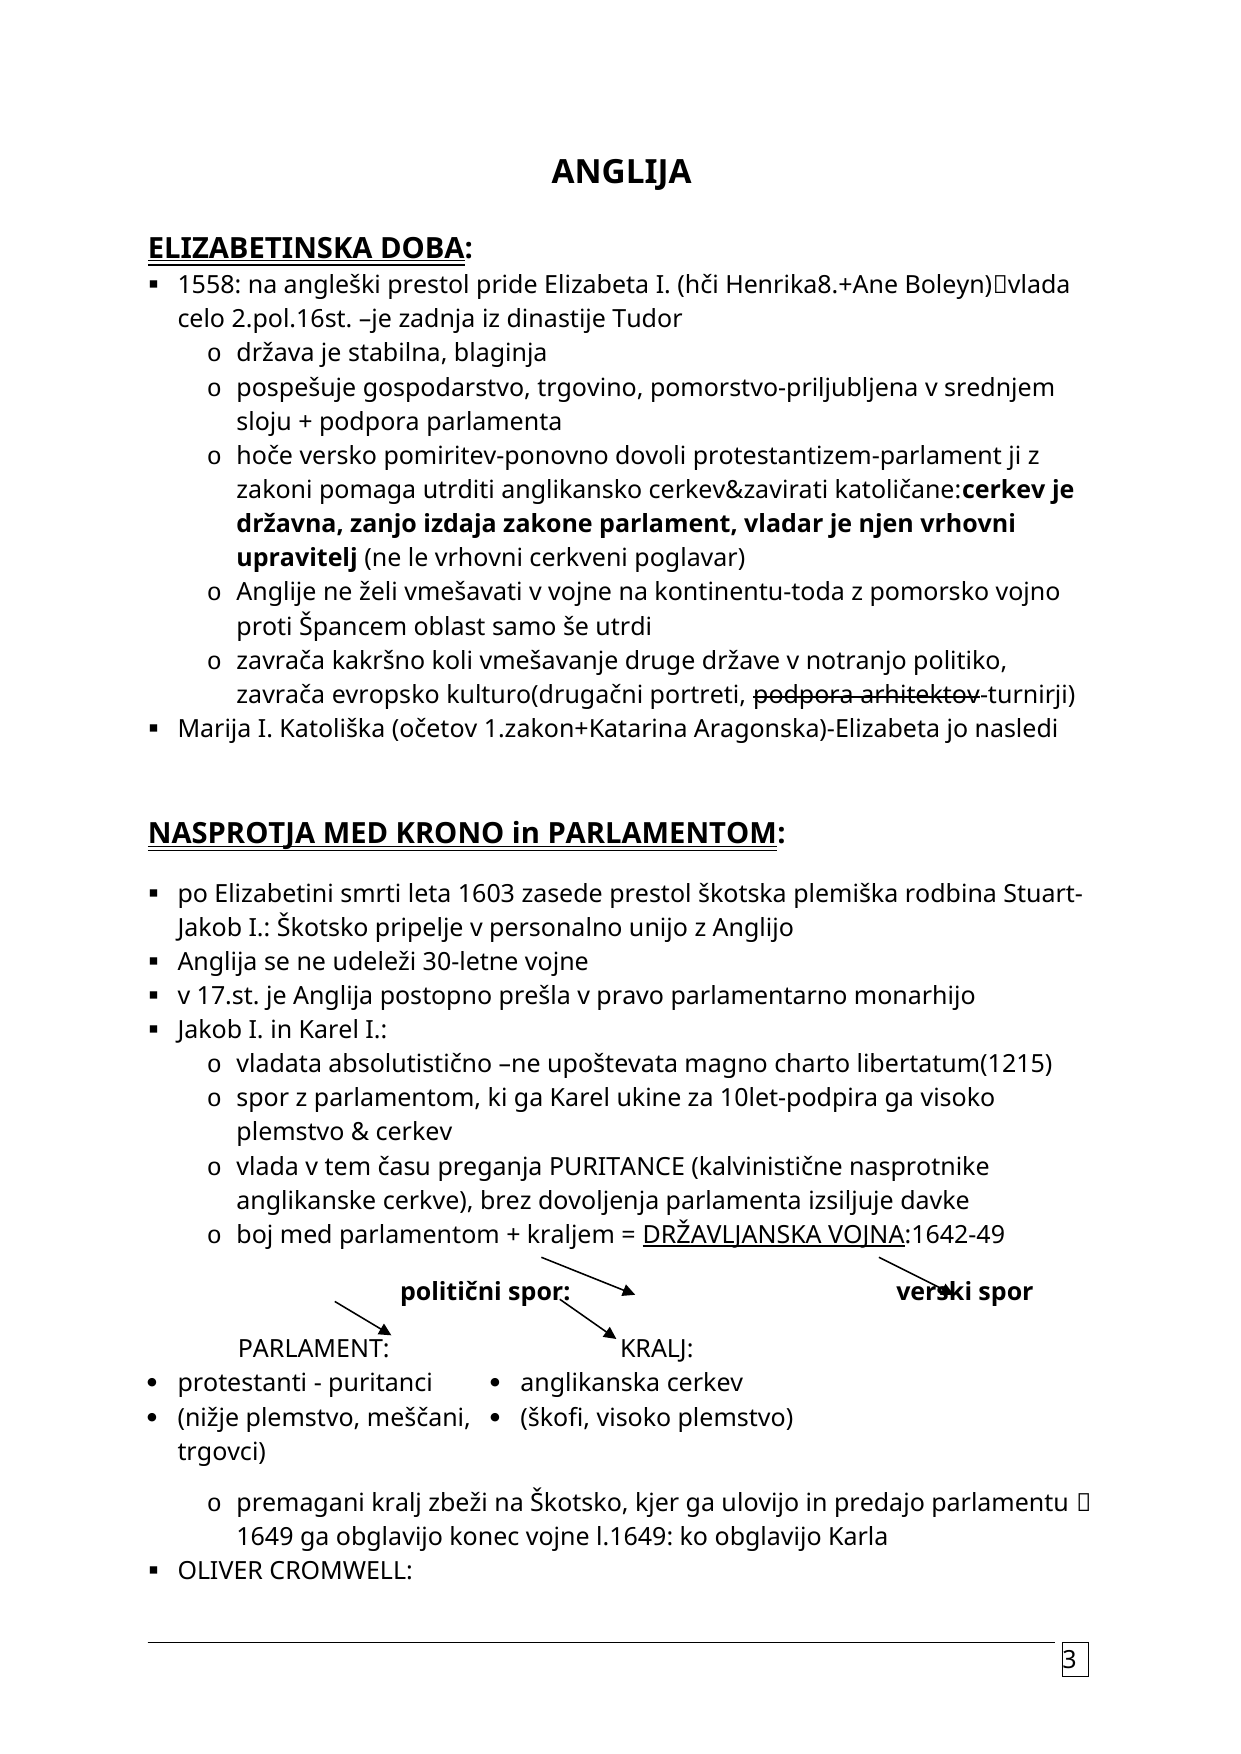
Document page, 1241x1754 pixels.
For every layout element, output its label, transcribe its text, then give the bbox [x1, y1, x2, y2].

table_cell [136, 1308, 379, 1331]
table_cell [823, 1331, 1096, 1467]
list 1558: na angleški prestol pride Elizabeta I. (hči Henrika8.+Ane Boleyn)vlada celo 2.pol.16st. –je zadnja iz dinastije Tudor [148, 267, 1093, 335]
list spor z parlamentom, ki ga Karel ukine za 10let-podpira ga visoko plemstvo & cerkev [207, 1080, 1104, 1148]
table_cell KRALJ: anglikanska cerkev (škofi, visoko plemstvo) [479, 1331, 822, 1467]
list vladata absolutistično –ne upoštevata magno charto libertatum(1215) [207, 1046, 1104, 1080]
list Marija I. Katoliška (očetov 1.zakon+Katarina Aragonska)-Elizabeta jo nasledi [148, 711, 1093, 745]
text ELIZABETINSKA DOBA: [148, 227, 1093, 267]
list pospešuje gospodarstvo, trgovino, pomorstvo-priljubljena v srednjem sloju + podpora parlamenta [207, 369, 1093, 437]
list Anglija se ne udeleži 30-letne vojne [148, 943, 1093, 977]
table_cell [479, 1308, 602, 1331]
list zavrača kakršno koli vmešavanje druge države v notranjo politiko, zavrača evropsko kulturo(drugačni portreti, podpora arhitektov-turnirji) [207, 642, 1093, 711]
list država je stabilna, blaginja [207, 335, 1093, 369]
table_cell PARLAMENT: protestanti - puritanci (nižje plemstvo, meščani, trgovci) [136, 1331, 479, 1467]
table_header politični spor: [136, 1274, 822, 1308]
list Anglije ne želi vmešavati v vojne na kontinentu-toda z pomorsko vojno proti Špancem oblast samo še utrdi [207, 574, 1093, 642]
list vlada v tem času preganja PURITANCE (kalvinistične nasprotnike anglikanske cerkve), brez dovoljenja parlamenta izsiljuje davke [207, 1148, 1104, 1216]
list po Elizabetini smrti leta 1603 zasede prestol škotska plemiška rodbina Stuart- Jakob I.: Škotsko pripelje v personalno unijo z Anglijo [148, 875, 1093, 943]
text IANGLIJAi [148, 148, 1093, 193]
list v 17.st. je Anglija postopno prešla v pravo parlamentarno monarhijo [148, 977, 1093, 1011]
list OLIVER CROMWELL: [148, 1553, 1093, 1587]
table_cell [349, 1308, 479, 1331]
table_cell [823, 1308, 1096, 1331]
table_header verski spor [823, 1274, 1096, 1308]
list premagani kralj zbeži na Škotsko, kjer ga ulovijo in predajo parlamentu  1649 ga obglavijo konec vojne l.1649: ko obglavijo Karla [207, 1484, 1093, 1553]
list hoče versko pomiritev-ponovno dovoli protestantizem-parlament ji z zakoni pomaga utrditi anglikansko cerkev&zavirati katoličane:cerkev je državna, zanjo izdaja zakone parlament, vladar je njen vrhovni upravitelj (ne le vrhovni cerkveni poglavar) [207, 437, 1093, 574]
table_cell [576, 1308, 822, 1331]
text NASPROTJA MED KRONO in PARLAMENTOM: [148, 813, 1093, 852]
list Jakob I. in Karel I.: [148, 1011, 1104, 1046]
list boj med parlamentom + kraljem = DRŽAVLJANSKA VOJNA:1642-49 [207, 1216, 1104, 1251]
